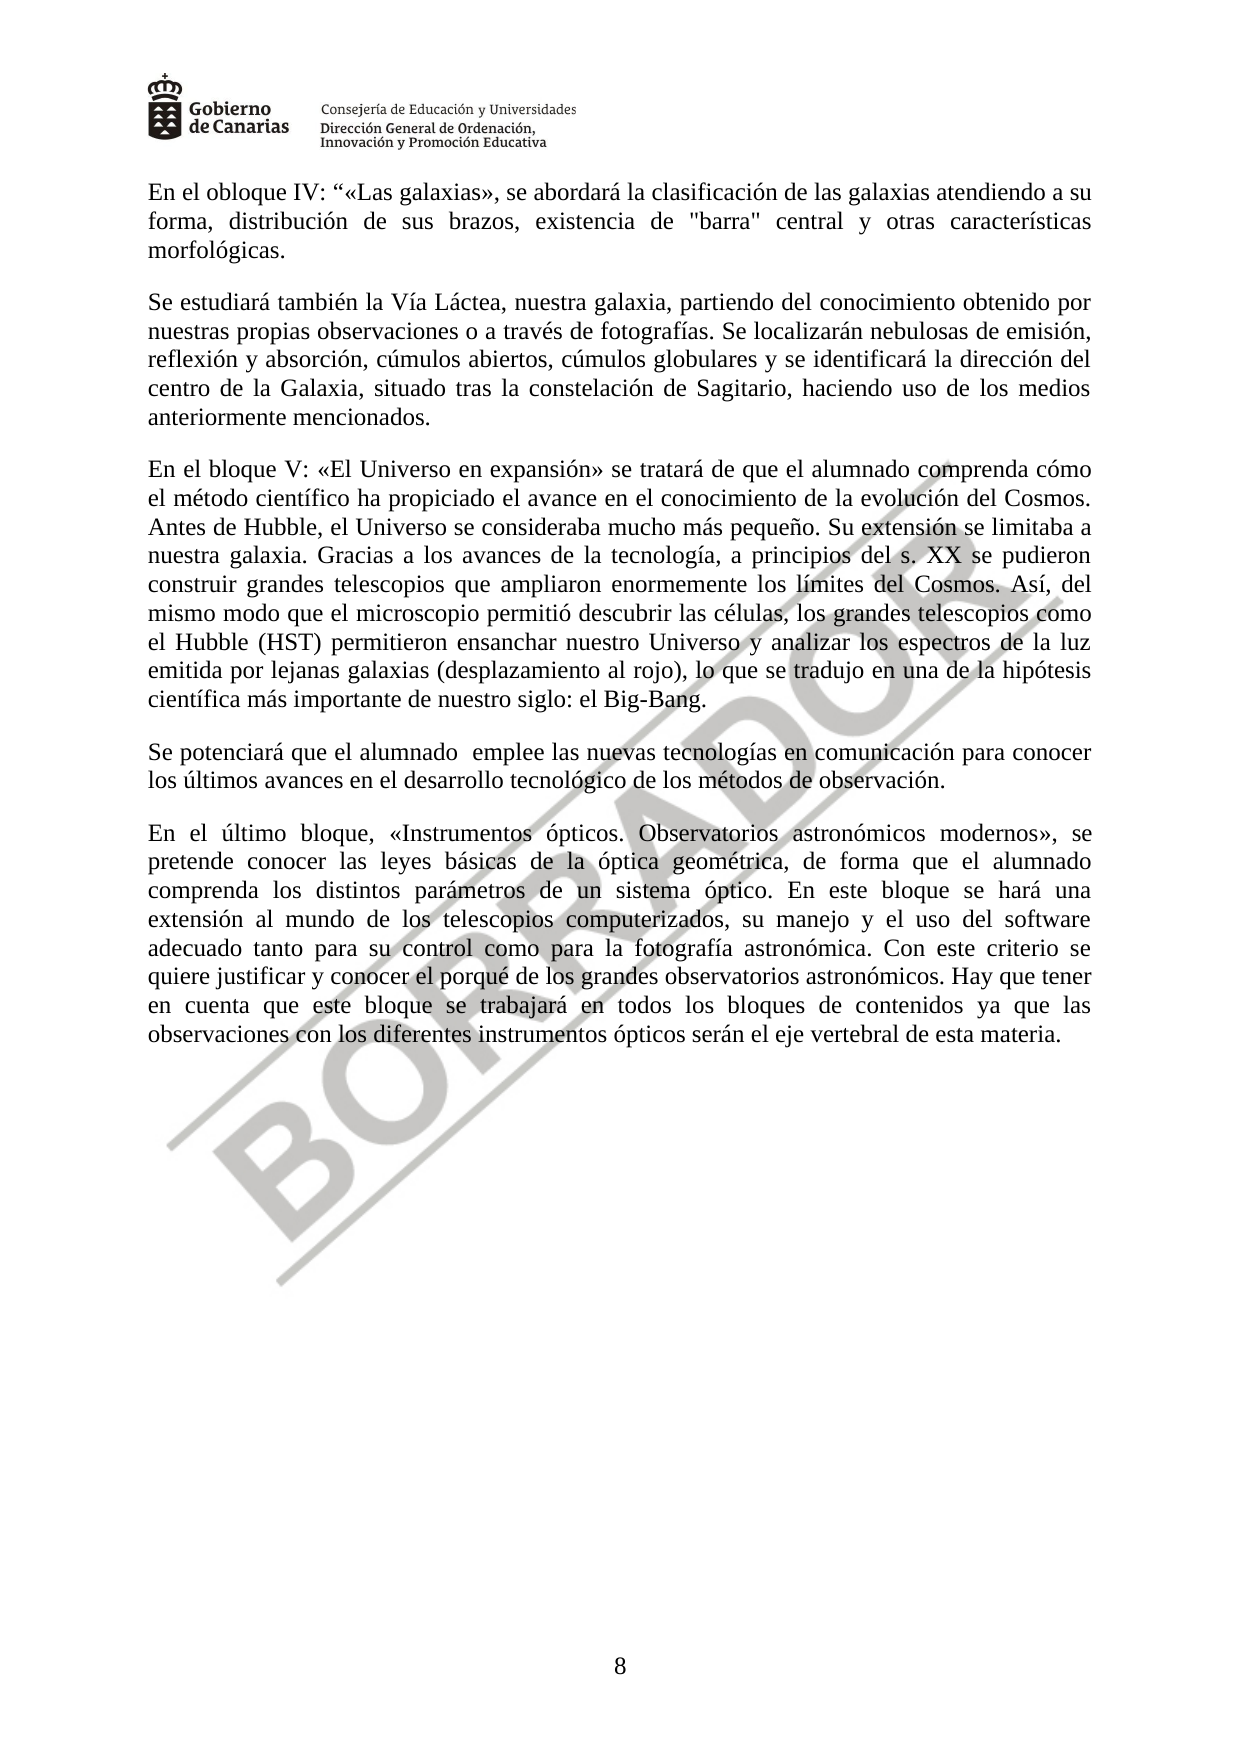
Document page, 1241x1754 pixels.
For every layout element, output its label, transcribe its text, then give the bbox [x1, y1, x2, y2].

picture [220, 1048, 1021, 1277]
text En el bloque V: «El Universo en expansión» se tratará de que el alumnado comprenda cómo el método científico ha propiciado el avance en el conocimiento de la evolución del Cosmos. Antes de Hubble, el Universo se consideraba mucho más pequeño. Su extensión se limitaba a nuestra galaxia. Gracias a los avances de la tecnología, a principios del s. XX se pudieron construir grandes telescopios que ampliaron enormemente los límites del Cosmos. Así, del mismo modo que el microscopio permitió descubrir las células, los grandes telescopios como el Hubble (HST) permitieron ensanchar nuestro Universo y analizar los espectros de la luz emitida por lejanas galaxias (desplazamiento al rojo), lo que se tradujo en una de la hipótesis científica más importante de nuestro siglo: el Big-Bang. [148, 454, 1092, 713]
text En el último bloque, «Instrumentos ópticos. Observatorios astronómicos modernos», se pretende conocer las leyes básicas de la óptica geométrica, de forma que el alumnado comprenda los distintos parámetros de un sistema óptico. En este bloque se hará una extensión al mundo de los telescopios computerizados, su manejo y el uso del software adecuado tanto para su control como para la fotografía astronómica. Con este criterio se quiere justificar y conocer el porqué de los grandes observatorios astronómicos. Hay que tener en cuenta que este bloque se trabajará en todos los bloques de contenidos ya que las observaciones con los diferentes instrumentos ópticos serán el eje vertebral de esta materia. [148, 818, 1092, 1048]
picture [220, 713, 1021, 737]
text Se estudiará también la Vía Láctea, nuestra galaxia, partiendo del conocimiento obtenido por nuestras propias observaciones o a través de fotografías. Se localizarán nebulosas de emisión, reflexión y absorción, cúmulos abiertos, cúmulos globulares y se identificará la dirección del centro de la Galaxia, situado tras la constelación de Sagitario, haciendo uso de los medios anteriormente mencionados. [148, 287, 1092, 431]
picture [220, 794, 1021, 818]
text Se potenciará que el alumnado emplee las nuevas tecnologías en comunicación para conocer los últimos avances en el desarrollo tecnológico de los métodos de observación. [148, 737, 1092, 794]
picture [147, 73, 576, 150]
text En el obloque IV: “«Las galaxias», se abordará la clasificación de las galaxias atendiendo a su forma, distribución de sus brazos, existencia de "barra" central y otras características morfológicas. [148, 177, 1092, 263]
